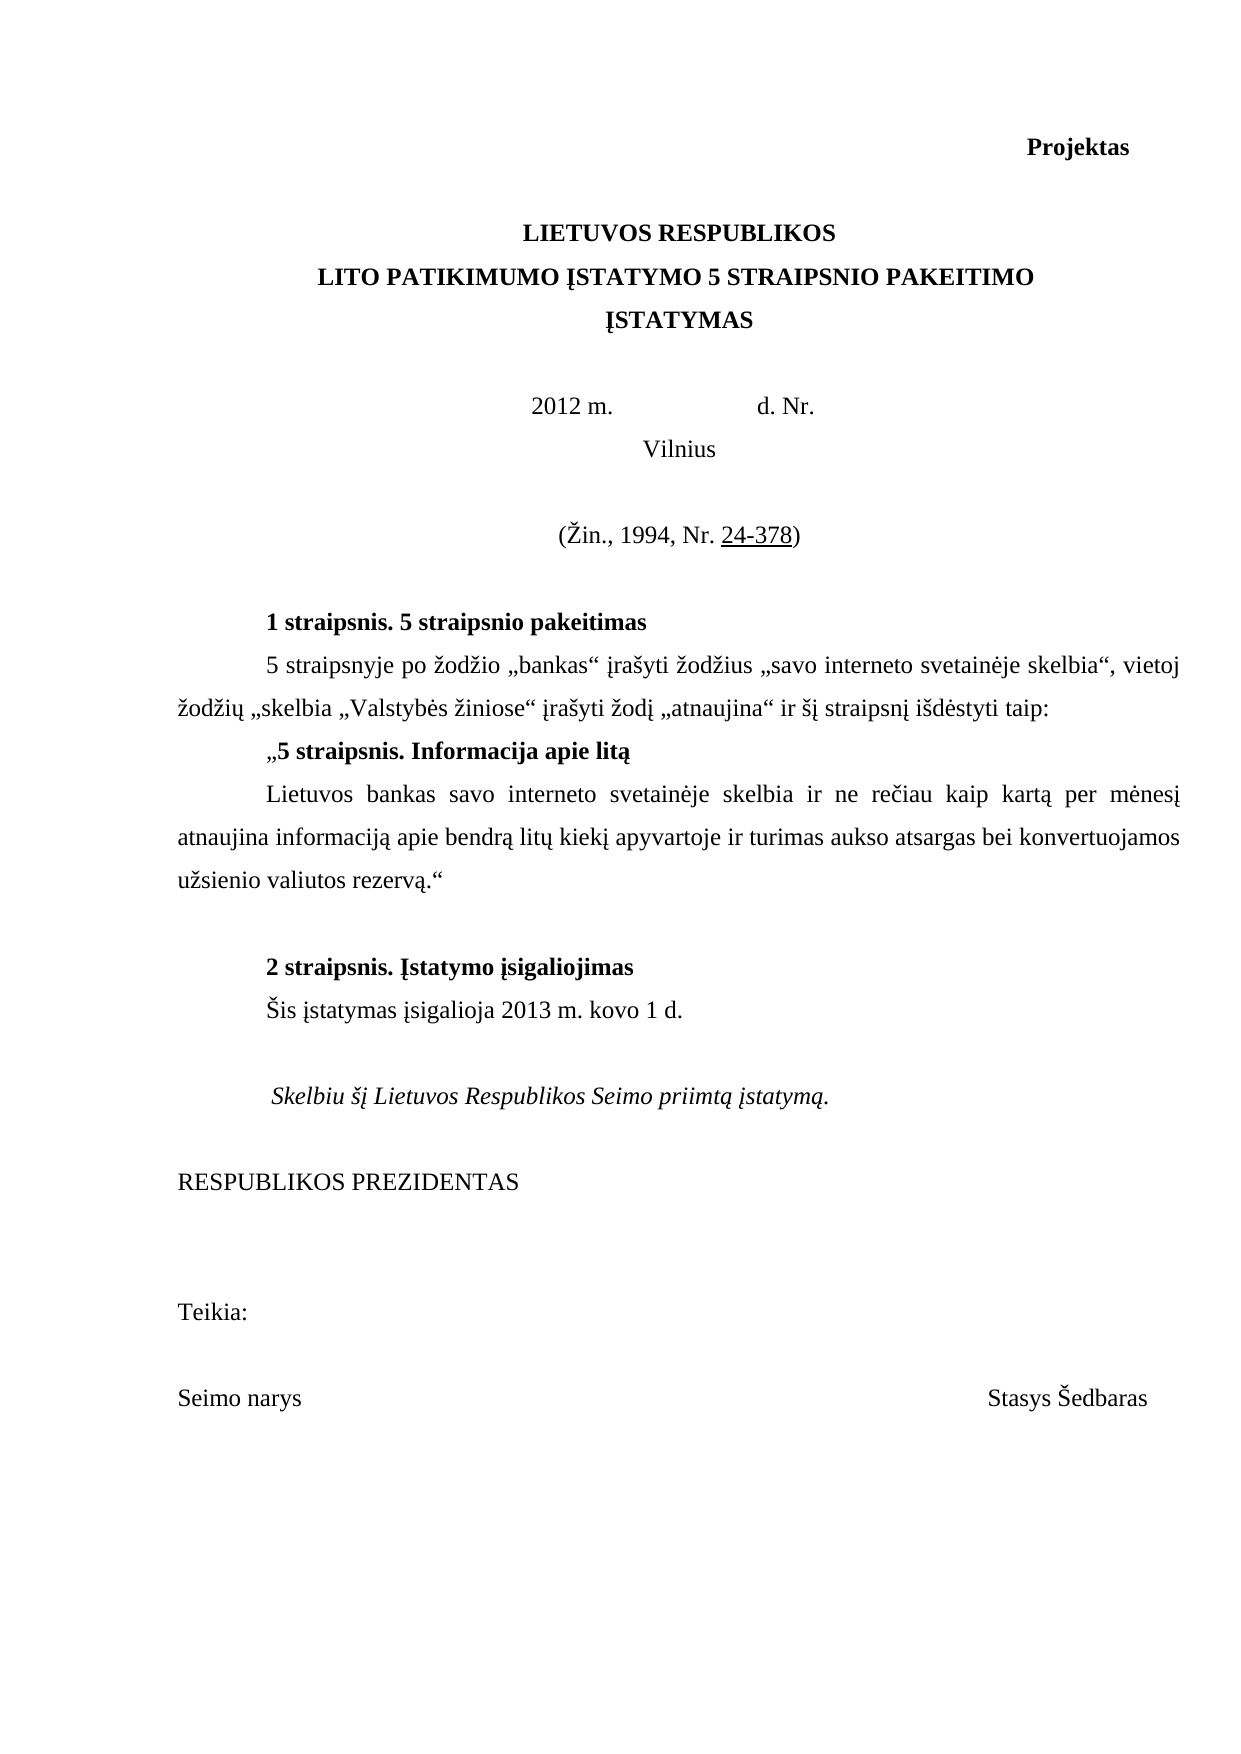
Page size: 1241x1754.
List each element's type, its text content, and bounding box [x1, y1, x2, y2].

text Seimo narys Stasys Šedbaras [177, 1383, 1181, 1412]
text RESPUBLIKOS PREZIDENTAS [177, 1167, 1181, 1196]
text LIETUVOS RESPUBLIKOS [177, 218, 1181, 247]
text 2 straipsnis. Įstatymo įsigaliojimas [177, 952, 1181, 980]
text Šis įstatymas įsigalioja 2013 m. kovo 1 d. [177, 995, 1181, 1023]
text 1 straipsnis. 5 straipsnio pakeitimas [266, 607, 1181, 635]
text „5 straipsnis. Informacija apie litą [177, 736, 1181, 765]
text Lietuvos bankas savo interneto svetainėje skelbia ir ne rečiau kaip kartą per mėnesį atnaujina informaciją apie bendrą litų kiekį apyvartoje ir turimas aukso atsargas bei konvertuojamos užsienio valiutos rezervą.“ [177, 779, 1181, 894]
text 2012 m. d. Nr. [177, 391, 1181, 420]
text 5 straipsnyje po žodžio „bankas“ įrašyti žodžius „savo interneto svetainėje skelbia“, vietoj žodžių „skelbia „Valstybės žiniose“ įrašyti žodį „atnaujina“ ir šį straipsnį išdėstyti taip: [177, 650, 1181, 722]
text Projektas [777, 132, 1181, 161]
text Vilnius [177, 434, 1181, 463]
text (Žin., 1994, Nr. 24-378) [177, 520, 1181, 549]
text Skelbiu šį Lietuvos Respublikos Seimo priimtą įstatymą. [177, 1081, 1181, 1110]
text LITO PATIKIMUMO ĮSTATYMO 5 STRAIPSNIO PAKEITIMO [177, 262, 1181, 290]
text ĮSTATYMAS [177, 305, 1181, 333]
text Teikia: [177, 1297, 1181, 1325]
